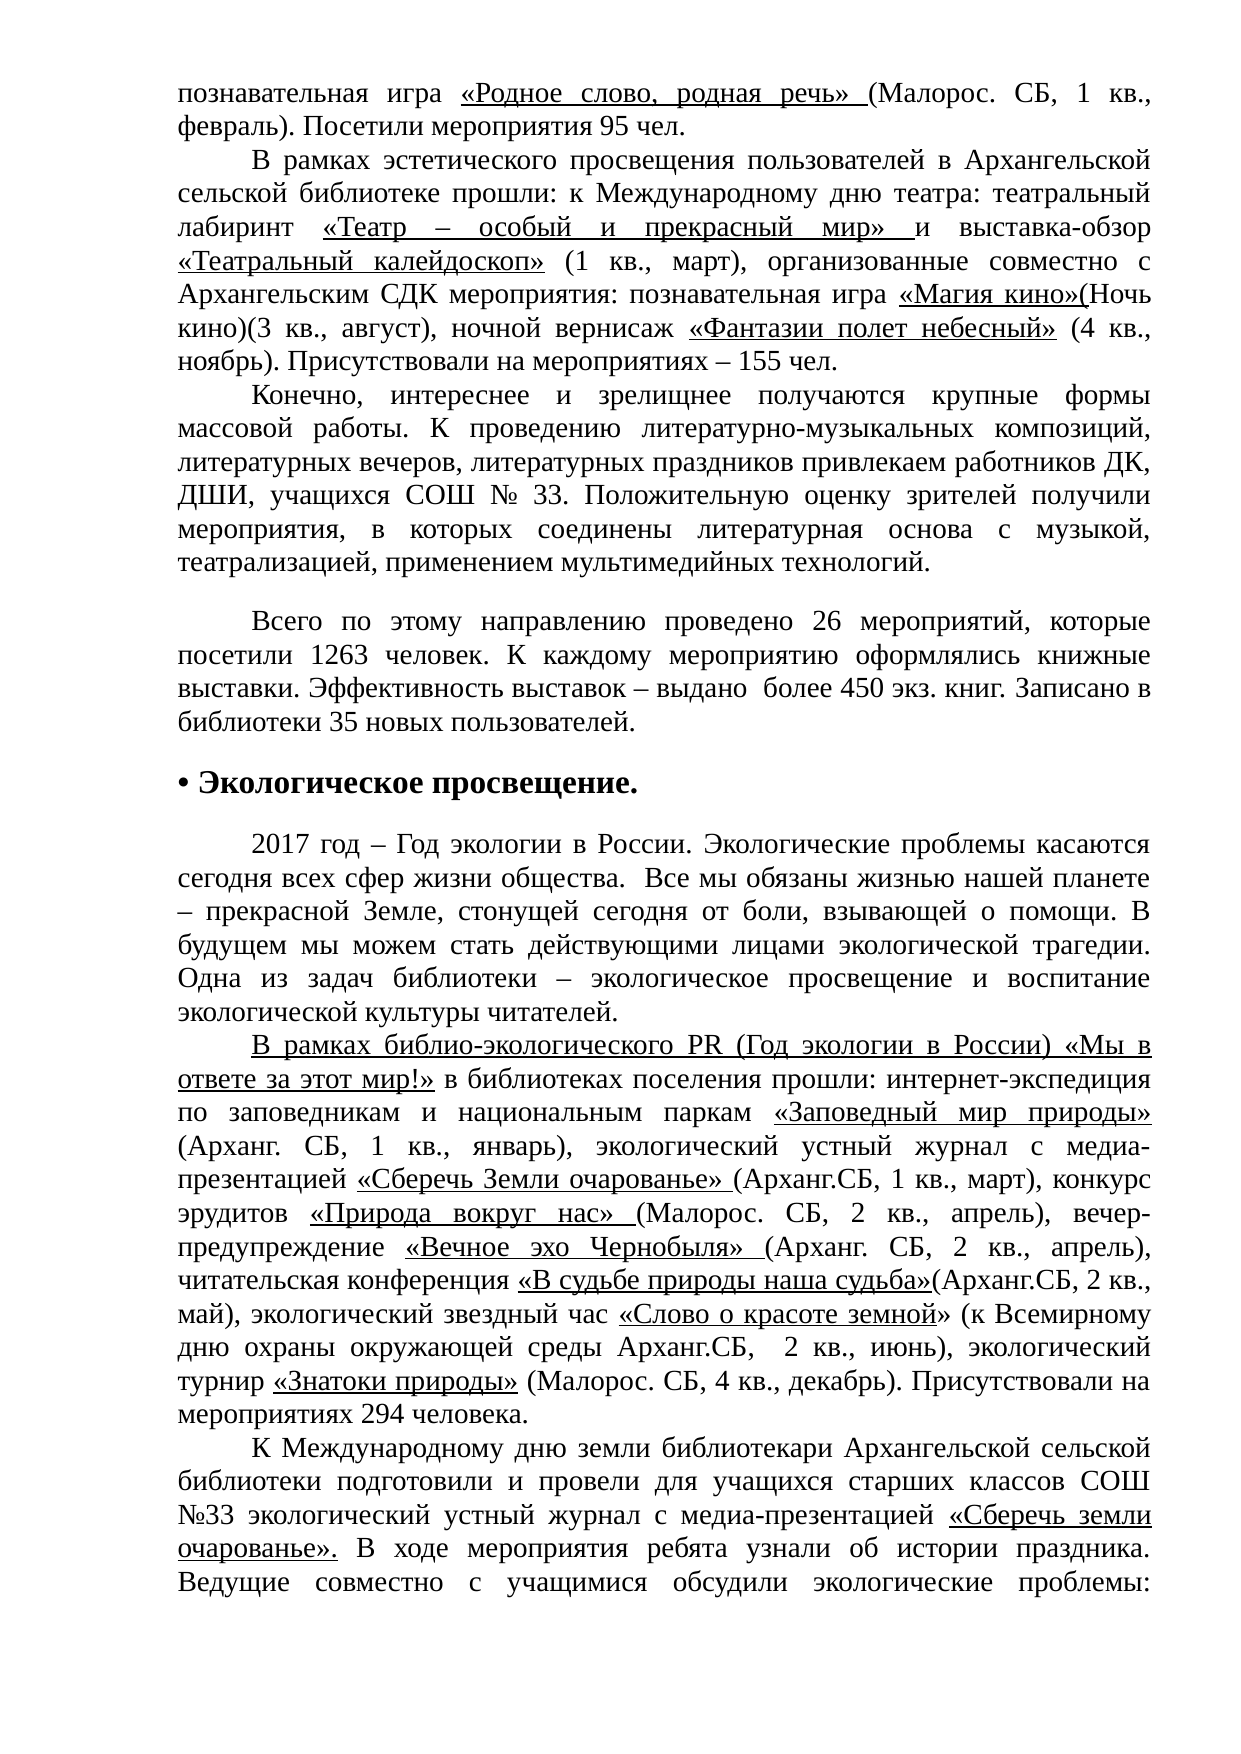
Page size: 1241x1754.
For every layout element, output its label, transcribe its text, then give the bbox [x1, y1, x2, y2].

text познавательная игра «Родное слово, родная речь» (Малорос. СБ, 1 кв., февраль). Посетили мероприятия 95 чел. [177, 75, 1152, 142]
text 2017 год – Год экологии в России. Экологические проблемы касаются сегодня всех сфер жизни общества. Все мы обязаны жизнью нашей планете – прекрасной Земле, стонущей сегодня от боли, взывающей о помощи. В будущем мы можем стать действующими лицами экологической трагедии. Одна из задач библиотеки – экологическое просвещение и воспитание экологической культуры читателей. [177, 826, 1152, 1027]
text В рамках библио-экологического PR (Год экологии в России) «Мы в ответе за этот мир!» в библиотеках поселения прошли: интернет-экспедиция по заповедникам и национальным паркам «Заповедный мир природы» (Арханг. СБ, 1 кв., январь), экологический устный журнал с медиа-презентацией «Сберечь Земли очарованье» (Арханг.СБ, 1 кв., март), конкурс эрудитов «Природа вокруг нас» (Малорос. СБ, 2 кв., апрель), вечер-предупреждение «Вечное эхо Чернобыля» (Арханг. СБ, 2 кв., апрель), читательская конференция «В судьбе природы наша судьба»(Арханг.СБ, 2 кв., май), экологический звездный час «Слово о красоте земной» (к Всемирному дню охраны окружающей среды Арханг.СБ, 2 кв., июнь), экологический турнир «Знатоки природы» (Малорос. СБ, 4 кв., декабрь). Присутствовали на мероприятиях 294 человека. [177, 1027, 1152, 1430]
text • Экологическое просвещение. [177, 763, 1152, 801]
text К Международному дню земли библиотекари Архангельской сельской библиотеки подготовили и провели для учащихся старших классов СОШ №33 экологический устный журнал с медиа-презентацией «Сберечь земли очарованье». В ходе мероприятия ребята узнали об истории праздника. Ведущие совместно с учащимися обсудили экологические проблемы: [177, 1430, 1152, 1598]
text В рамках эстетического просвещения пользователей в Архангельской сельской библиотеке прошли: к Международному дню театра: театральный лабиринт «Театр – особый и прекрасный мир» и выставка-обзор «Театральный калейдоскоп» (1 кв., март), организованные совместно с Архангельским СДК мероприятия: познавательная игра «Магия кино»(Ночь кино)(3 кв., август), ночной вернисаж «Фантазии полет небесный» (4 кв., ноябрь). Присутствовали на мероприятиях – 155 чел. [177, 142, 1152, 377]
text Конечно, интереснее и зрелищнее получаются крупные формы массовой работы. К проведению литературно-музыкальных композиций, литературных вечеров, литературных праздников привлекаем работников ДК, ДШИ, учащихся СОШ № 33. Положительную оценку зрителей получили мероприятия, в которых соединены литературная основа с музыкой, театрализацией, применением мультимедийных технологий. [177, 377, 1152, 578]
text Всего по этому направлению проведено 26 мероприятий, которые посетили 1263 человек. К каждому мероприятию оформлялись книжные выставки. Эффективность выставок – выдано более 450 экз. книг. Записано в библиотеки 35 новых пользователей. [177, 603, 1152, 737]
